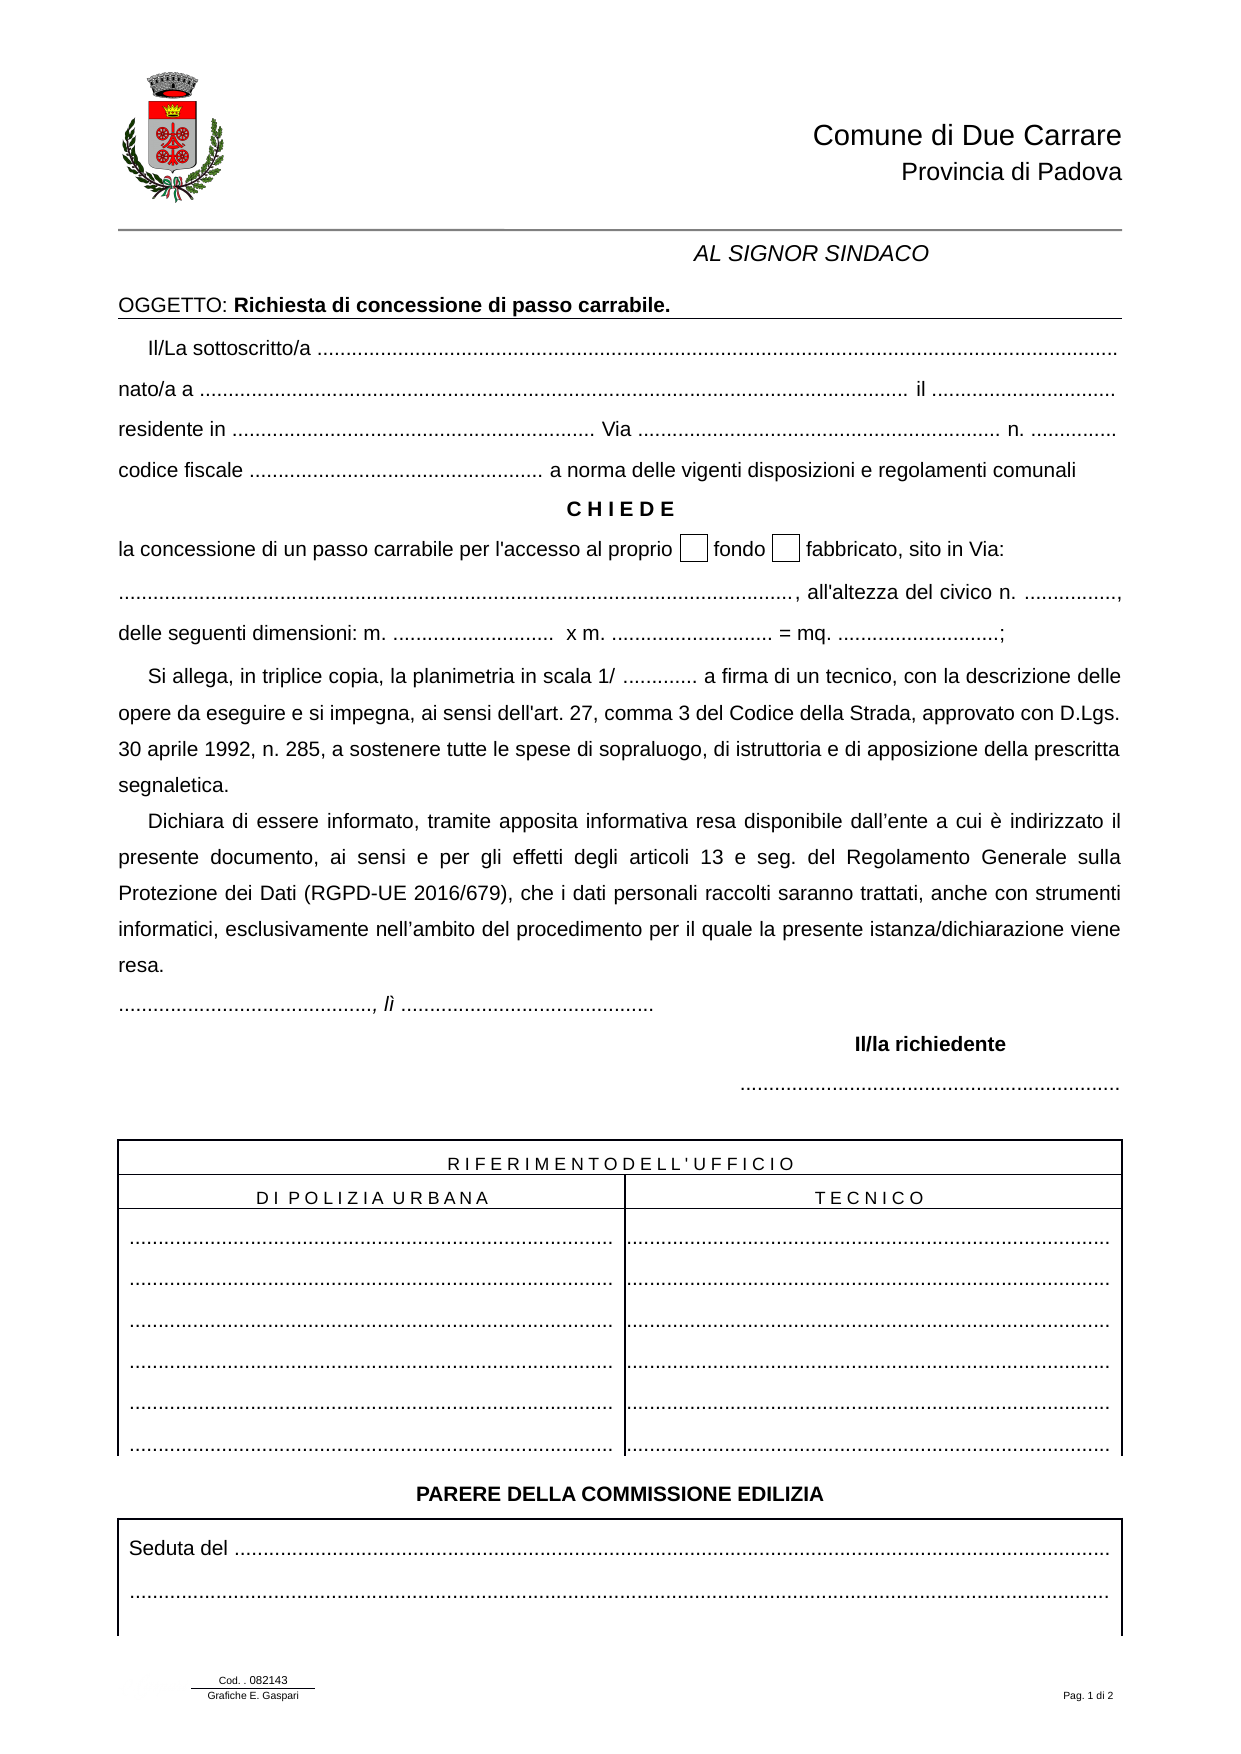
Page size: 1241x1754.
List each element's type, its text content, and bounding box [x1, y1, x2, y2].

table_cell .................................................................................... [626, 1250, 1121, 1291]
table_cell .................................................................................... [119, 1291, 624, 1332]
table_cell .................................................................................... [119, 1374, 624, 1415]
text Il/la richiedente [738, 1032, 1122, 1056]
text ............................................, lì ............................................ [118, 988, 1122, 1017]
picture [122, 72, 224, 203]
table_cell T E C N I C O [626, 1175, 1121, 1208]
text Comune di Due Carrare [224, 118, 1122, 152]
table_cell .................................................................................... [626, 1333, 1121, 1374]
text .................................................................. [738, 1067, 1122, 1096]
text la concessione di un passo carrabile per l'accesso al proprio fondo fabbricato, sito in Via: [118, 533, 1122, 562]
table_cell .................................................................................... [626, 1415, 1121, 1456]
text Il/La sottoscritto/a ........................................................................................................................................... nato/a a ........................................................................................................................... il ................................ residente in ............................................................... Via ............................................................... n. ............... codice fiscale ................................................... a norma delle vigenti disposizioni e regolamenti comunali [118, 332, 1122, 483]
table_header Seduta del ........................................................................................................................................................ .......................................................................................................................................................................... [119, 1520, 1121, 1636]
text ....................................................................................................................., all'altezza del civico n. ................, delle seguenti dimensioni: m. ............................ x m. ............................ = mq. ............................; [118, 576, 1122, 646]
table_cell .................................................................................... [626, 1209, 1121, 1250]
table_cell .................................................................................... [119, 1333, 624, 1374]
table_cell .................................................................................... [119, 1209, 624, 1250]
subtitle PARERE DELLA COMMISSIONE EDILIZIA [118, 1481, 1122, 1505]
table_header R I F E R I M E N T O D E L L ' U F F I C I O [119, 1141, 1121, 1174]
table_cell .................................................................................... [626, 1374, 1121, 1415]
text AL SIGNOR SINDACO [694, 240, 1122, 266]
table_cell .................................................................................... [119, 1250, 624, 1291]
text Si allega, in triplice copia, la planimetria in scala 1/ ............. a firma di un tecnico, con la descrizione delle opere da eseguire e si impegna, ai sensi dell'art. 27, comma 3 del Codice della Strada, approvato con D.Lgs. 30 aprile 1992, n. 285, a sostenere tutte le spese di sopraluogo, di istruttoria e di apposizione della prescritta segnaletica. [118, 660, 1122, 797]
text OGGETTO: Richiesta di concessione di passo carrabile. [118, 292, 1122, 318]
table_cell .................................................................................... [119, 1415, 624, 1456]
table_cell .................................................................................... [626, 1291, 1121, 1332]
table_cell D I P O L I Z I A U R B A N A [119, 1175, 624, 1208]
text Dichiara di essere informato, tramite apposita informativa resa disponibile dall’ente a cui è indirizzato il presente documento, ai sensi e per gli effetti degli articoli 13 e seg. del Regolamento Generale sulla Protezione dei Dati (RGPD-UE 2016/679), che i dati personali raccolti saranno trattati, anche con strumenti informatici, esclusivamente nell’ambito del procedimento per il quale la presente istanza/dichiarazione viene resa. [118, 809, 1122, 976]
text Provincia di Padova [224, 157, 1122, 185]
subtitle C H I E D E [118, 497, 1122, 521]
